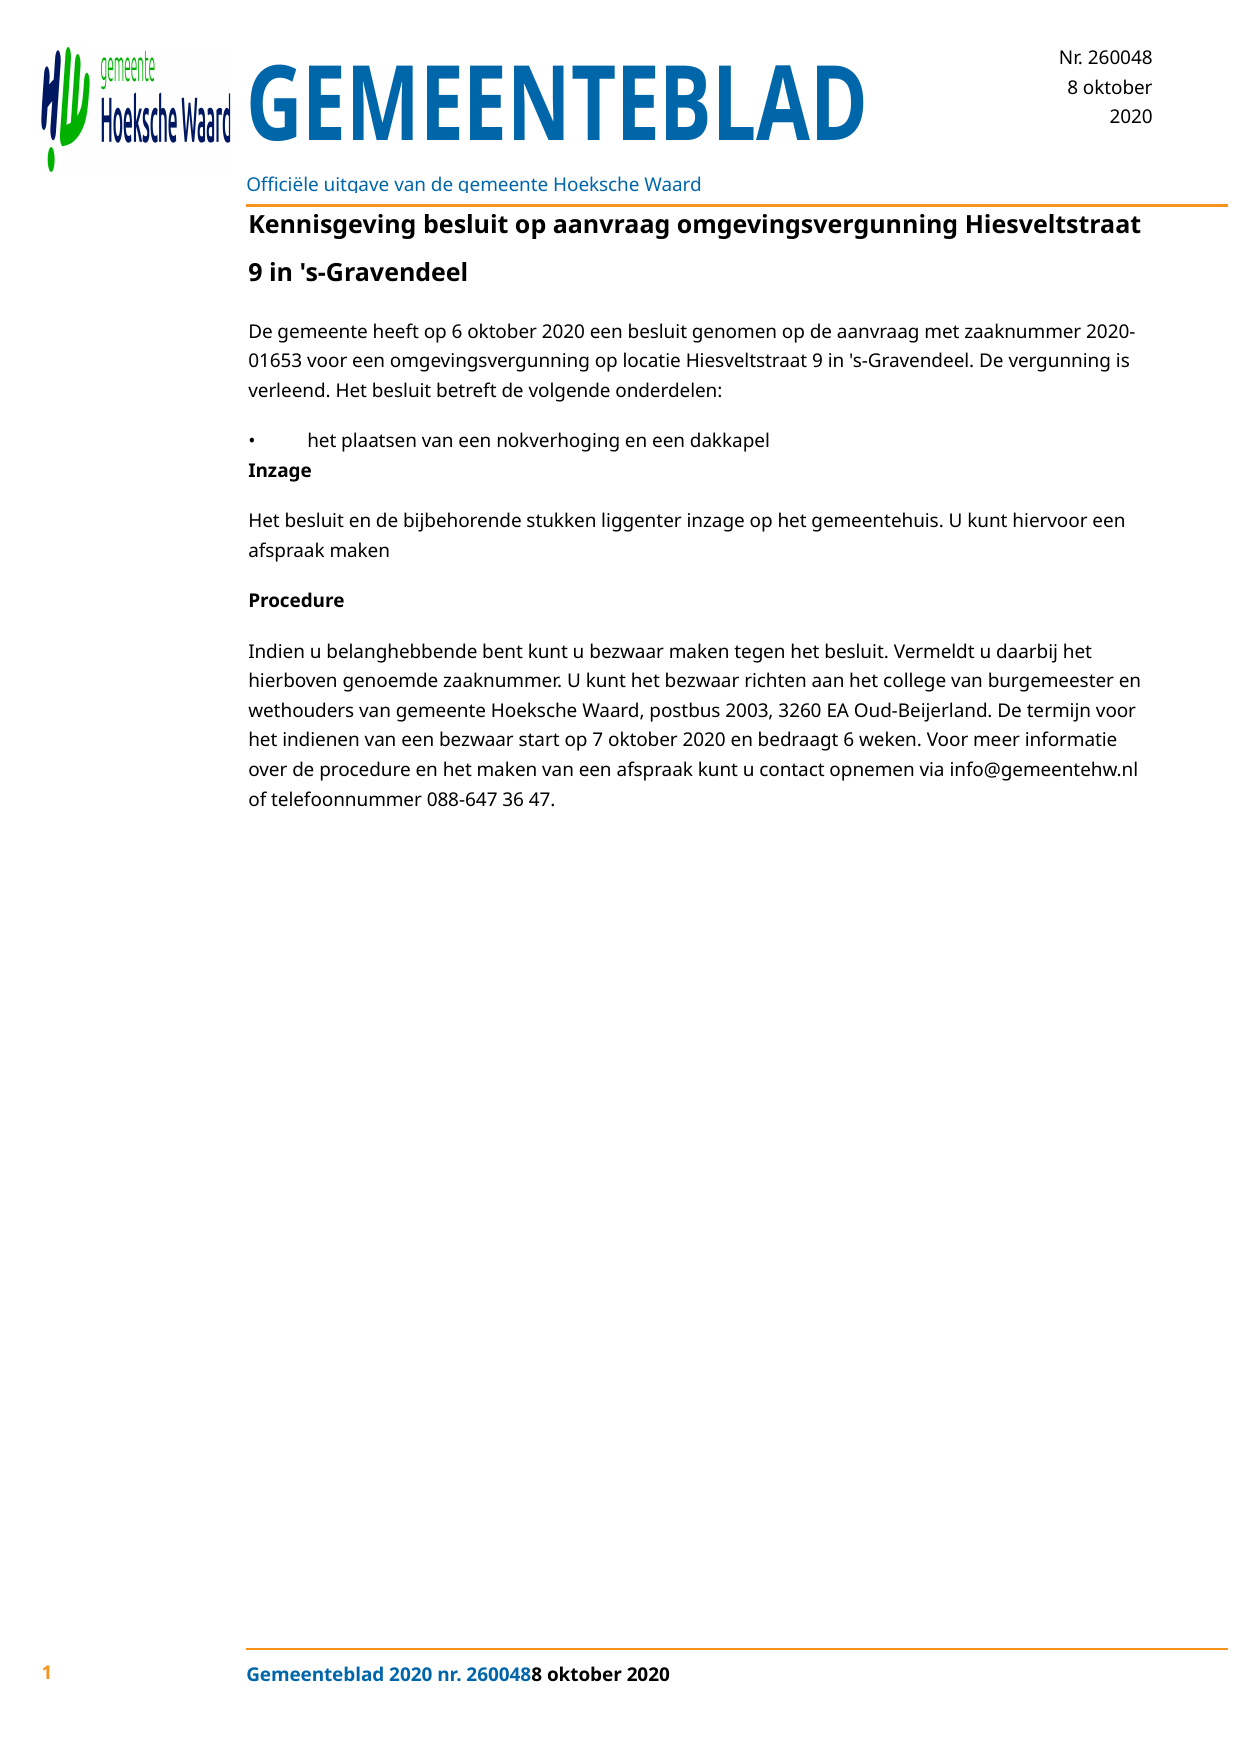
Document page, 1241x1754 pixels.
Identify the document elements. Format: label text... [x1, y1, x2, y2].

text Kennisgeving besluit op aanvraag omgevingsvergunning Hiesveltstraat 9 in 's-Gravendeel [248, 207, 1152, 288]
text Inzage [248, 457, 1152, 483]
text De gemeente heeft op 6 oktober 2020 een besluit genomen op de aanvraag met zaaknummer 2020-01653 voor een omgevingsvergunning op locatie Hiesveltstraat 9 in 's-Gravendeel. De vergunning is verleend. Het besluit betreft de volgende onderdelen: [248, 318, 1152, 403]
text Procedure [248, 587, 1152, 613]
picture [41, 47, 231, 172]
text Indien u belanghebbende bent kunt u bezwaar maken tegen het besluit. Vermeldt u daarbij het hierboven genoemde zaaknummer. U kunt het bezwaar richten aan het college van burgemeester en wethouders van gemeente Hoeksche Waard, postbus 2003, 3260 EA Oud-Beijerland. De termijn voor het indienen van een bezwaar start op 7 oktober 2020 en bedraagt 6 weken. Voor meer informatie over de procedure en het maken van een afspraak kunt u contact opnemen via info@gemeentehw.nl of telefoonnummer 088-647 36 47. [248, 638, 1152, 812]
list het plaatsen van een nokverhoging en een dakkapel [248, 427, 1152, 453]
text Het besluit en de bijbehorende stukken liggenter inzage op het gemeentehuis. U kunt hiervoor een afspraak maken [248, 507, 1152, 563]
